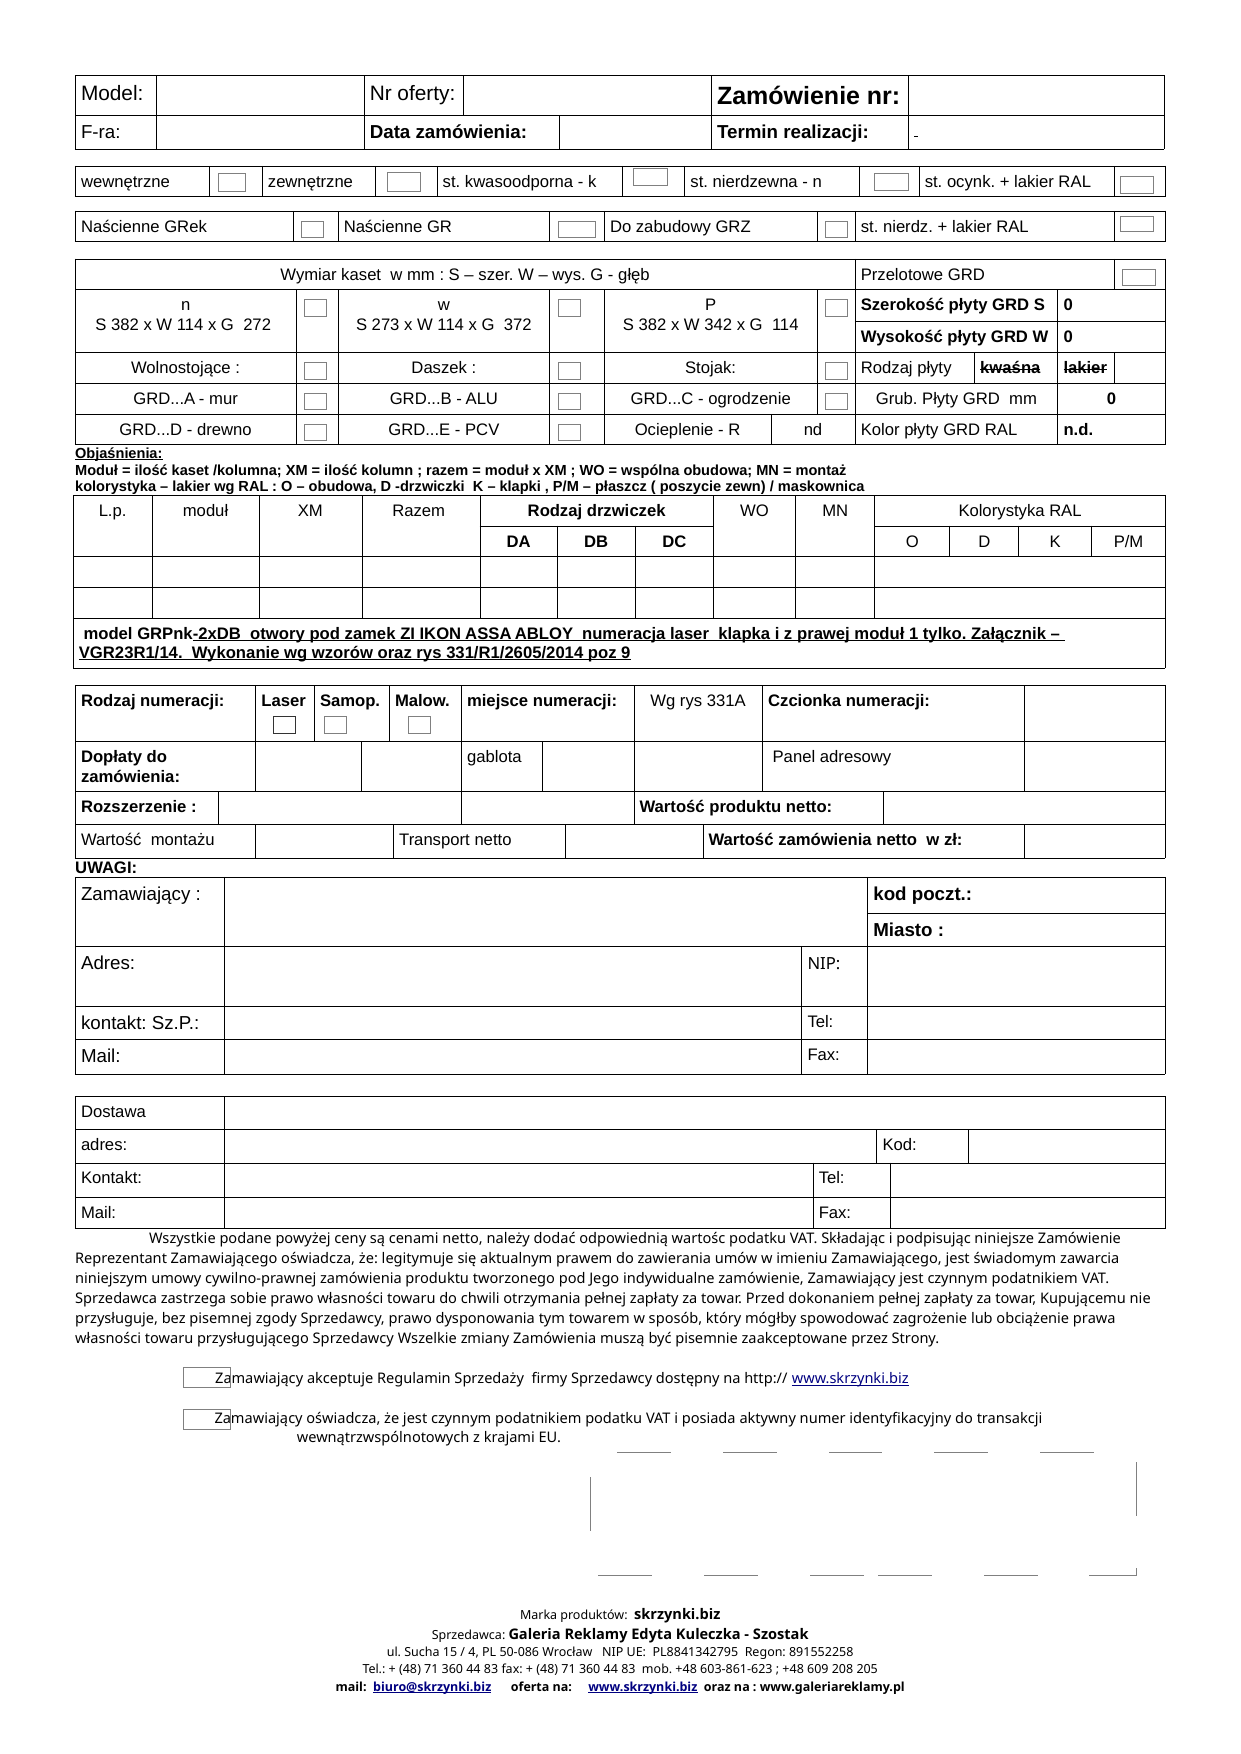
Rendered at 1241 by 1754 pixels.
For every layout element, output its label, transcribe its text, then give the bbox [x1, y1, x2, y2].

table_cell [714, 557, 795, 587]
table_cell Wolnostojące : [76, 353, 296, 383]
table_cell Szerokość płyty GRD S [856, 290, 1057, 321]
table_cell Rodzaj płyty [856, 353, 974, 383]
table_cell [74, 557, 152, 587]
table_cell [462, 792, 634, 824]
table_cell [225, 1040, 801, 1073]
table_cell n S 382 x W 114 x G 272 [76, 290, 296, 352]
table_cell nd [772, 415, 855, 444]
table_cell 0 [1058, 290, 1165, 321]
table_cell [219, 792, 461, 824]
text kolorystyka – lakier wg RAL : O – obudowa, D -drzwiczki K – klapki , P/M – płaszcz ( poszycie zewn) / maskownica [75, 478, 1165, 495]
table_cell [543, 742, 634, 791]
table_header Przelotowe GRD [856, 260, 1114, 289]
table_cell [796, 557, 874, 587]
table_cell Wartość produktu netto: [635, 792, 883, 824]
table_cell GRD...D - drewno [76, 415, 296, 444]
table_cell Mail: [76, 1198, 224, 1228]
table_cell Kontakt: [76, 1164, 224, 1197]
table_cell [868, 947, 1165, 1006]
table_header [210, 167, 262, 196]
table_cell [558, 588, 635, 618]
table_cell [818, 384, 855, 414]
table_cell lakier [1058, 353, 1114, 383]
table_cell [875, 557, 1165, 587]
table_cell [157, 116, 364, 148]
text Wszystkie podane powyżej ceny są cenami netto, należy dodać odpowiednią wartośc podatku VAT. Składając i podpisując niniejsze Zamówienie Reprezentant Zamawiającego oświadcza, że: legitymuje się aktualnym prawem do zawierania umów w imieniu Zamawiającego, jest świadomym zawarcia niniejszym umowy cywilno-prawnej zamówienia produktu tworzonego pod Jego indywidualne zamówienie, Zamawiający jest czynnym podatnikiem VAT. Sprzedawca zastrzega sobie prawo własności towaru do chwili otrzymania pełnej zapłaty za towar. Przed dokonaniem pełnej zapłaty za towar, Kupującemu nie przysługuje, bez pisemnej zgody Sprzedawcy, prawo dysponowania tym towarem w sposób, który mógłby spowodować zagrożenie lub obciążenie prawa własności towaru przysługującego Sprzedawcy Wszelkie zmiany Zamówienia muszą być pisemnie zaakceptowane przez Strony. [75, 1229, 1165, 1348]
table_cell [714, 588, 795, 618]
table_cell [636, 588, 713, 618]
table_header Samop. [315, 686, 389, 741]
table_header Do zabudowy GRZ [605, 212, 817, 241]
table_cell [297, 290, 338, 352]
table_cell [256, 825, 393, 857]
table_header [1025, 686, 1165, 741]
table_cell [74, 588, 152, 618]
table_cell [260, 588, 362, 618]
table_cell [635, 742, 762, 791]
table_header [464, 76, 711, 115]
table_cell [868, 1007, 1165, 1039]
table_cell [225, 1198, 813, 1228]
table_header Model: [76, 76, 156, 115]
table_cell [558, 557, 635, 587]
table_cell w S 273 x W 114 x G 372 [339, 290, 549, 352]
table_cell Rozszerzenie : [76, 792, 218, 824]
table_header zewnętrzne [263, 167, 375, 196]
table_cell [875, 588, 1165, 618]
table_cell model GRPnk-2xDB otwory pod zamek ZI IKON ASSA ABLOY numeracja laser klapka i z prawej moduł 1 tylko. Załącznik – VGR23R1/14. Wykonanie wg wzorów oraz rys 331/R1/2605/2014 poz 9 [74, 619, 1165, 668]
table_header Razem [363, 496, 480, 556]
table_cell Ocieplenie - R [605, 415, 771, 444]
table_cell [566, 825, 703, 857]
table_cell [362, 742, 461, 791]
table_header [1115, 260, 1165, 289]
table_cell [225, 1007, 801, 1039]
table_cell Mail: [76, 1040, 224, 1073]
table_cell Grub. Płyty GRD mm [856, 384, 1057, 414]
table_header [1115, 167, 1165, 196]
table_cell [891, 1164, 1165, 1197]
table_cell [225, 1164, 813, 1197]
table_cell Daszek : [339, 353, 549, 383]
table_header Wg rys 331A [635, 686, 762, 741]
table_cell Fax: [814, 1198, 890, 1228]
table_header Zamówienie nr: [712, 76, 908, 115]
table_header moduł [153, 496, 259, 556]
table_cell NIP: [802, 947, 867, 1006]
table_cell [550, 290, 604, 352]
table_cell [256, 742, 361, 791]
table_header miejsce numeracji: [462, 686, 634, 741]
table_cell [225, 947, 801, 1006]
table_cell 0 [1058, 322, 1165, 352]
table_cell Tel: [802, 1007, 867, 1039]
table_header WO [714, 496, 795, 556]
table_cell [297, 384, 338, 414]
table_header [909, 76, 1164, 115]
table_header XM [260, 496, 362, 556]
table_cell [363, 557, 480, 587]
table_cell F-ra: [76, 116, 156, 148]
table_header Nr oferty: [365, 76, 463, 115]
table_header [225, 1097, 1165, 1129]
table_cell [818, 353, 855, 383]
table_cell D [950, 527, 1018, 556]
list Zamawiający akceptuje Regulamin Sprzedaży firmy Sprzedawcy dostępny na http:// www.skrzynki.biz [231, 1368, 1165, 1387]
table_cell Fax: [802, 1040, 867, 1073]
table_cell [297, 353, 338, 383]
table_cell [868, 1040, 1165, 1073]
table_header st. nierdz. + lakier RAL [856, 212, 1114, 241]
table_header Czcionka numeracji: [763, 686, 1024, 741]
table_cell Termin realizacji: [712, 116, 908, 148]
table_cell GRD...A - mur [76, 384, 296, 414]
table_cell [225, 1130, 876, 1162]
table_cell 0 [1058, 384, 1165, 414]
table_header Rodzaj drzwiczek [481, 496, 713, 526]
table_header L.p. [74, 496, 152, 556]
table_header [157, 76, 364, 115]
table_header st. ocynk. + lakier RAL [920, 167, 1114, 196]
table_cell Data zamówienia: [365, 116, 559, 148]
table_cell K [1019, 527, 1091, 556]
table_header [225, 878, 867, 946]
table_cell P/M [1092, 527, 1165, 556]
table_cell [884, 792, 1165, 824]
table_header kod poczt.: [868, 878, 1165, 913]
table_cell Adres: [76, 947, 224, 1006]
table_header [623, 167, 684, 196]
table_header [818, 212, 855, 241]
table_cell Panel adresowy [763, 742, 1024, 791]
table_header MN [796, 496, 874, 556]
table_header [860, 167, 919, 196]
table_cell [909, 116, 1164, 148]
table_header Kolorystyka RAL [875, 496, 1165, 526]
table_cell Tel: [814, 1164, 890, 1197]
table_cell Miasto : [868, 914, 1165, 946]
table_cell [1025, 825, 1165, 857]
table_cell Kod: [877, 1130, 968, 1162]
table_header [294, 212, 338, 241]
table_cell Kolor płyty GRD RAL [856, 415, 1057, 444]
table_cell [560, 116, 711, 148]
table_cell [796, 588, 874, 618]
table_header [550, 212, 604, 241]
table_header [376, 167, 437, 196]
table_cell DA [481, 527, 557, 556]
table_header Zamawiający : [76, 878, 224, 946]
table_header Naścienne GRek [76, 212, 293, 241]
table_cell [153, 588, 259, 618]
table_cell kwaśna [975, 353, 1057, 383]
text UWAGI: [75, 859, 1165, 877]
table_cell [1025, 742, 1165, 791]
text Objaśnienia: [75, 445, 1165, 461]
table_cell Stojak: [605, 353, 817, 383]
table_cell Dopłaty do zamówienia: [76, 742, 255, 791]
table_cell [481, 588, 557, 618]
table_cell [550, 384, 604, 414]
table_cell [636, 557, 713, 587]
table_cell gablota [462, 742, 542, 791]
table_cell GRD...E - PCV [339, 415, 549, 444]
table_cell [550, 353, 604, 383]
table_cell DB [558, 527, 635, 556]
table_header Dostawa [76, 1097, 224, 1129]
table_header [1115, 212, 1165, 241]
table_cell [969, 1130, 1165, 1162]
table_cell Wysokość płyty GRD W [856, 322, 1057, 352]
table_header Wymiar kaset w mm : S – szer. W – wys. G - głęb [76, 260, 855, 289]
table_cell adres: [76, 1130, 224, 1162]
table_cell kontakt: Sz.P.: [76, 1007, 224, 1039]
table_cell [481, 557, 557, 587]
table_cell [363, 588, 480, 618]
table_cell [550, 415, 604, 444]
table_cell [153, 557, 259, 587]
table_cell [891, 1198, 1165, 1228]
table_cell [297, 415, 338, 444]
table_cell GRD...C - ogrodzenie [605, 384, 817, 414]
table_header Malow. [390, 686, 461, 741]
table_header Laser [256, 686, 314, 741]
table_cell Wartość montażu [76, 825, 255, 857]
text Moduł = ilość kaset /kolumna; XM = ilość kolumn ; razem = moduł x XM ; WO = wspólna obudowa; MN = montaż [75, 461, 1165, 478]
table_cell P S 382 x W 342 x G 114 [605, 290, 817, 352]
table_header wewnętrzne [76, 167, 209, 196]
table_header Naścienne GR [339, 212, 549, 241]
table_header st. kwasoodporna - k [438, 167, 622, 196]
list Zamawiający oświadcza, że jest czynnym podatnikiem podatku VAT i posiada aktywny numer identyfikacyjny do transakcji wewnątrzwspólnotowych z krajami EU. [112, 1407, 1165, 1447]
table_cell [1115, 353, 1165, 383]
table_cell Transport netto [394, 825, 565, 857]
table_cell Wartość zamówienia netto w zł: [704, 825, 1024, 857]
table_cell GRD...B - ALU [339, 384, 549, 414]
table_cell DC [636, 527, 713, 556]
table_cell [818, 290, 855, 352]
table_header st. nierdzewna - n [685, 167, 859, 196]
table_cell [260, 557, 362, 587]
table_header Rodzaj numeracji: [76, 686, 255, 741]
table_cell O [875, 527, 949, 556]
table_cell n.d. [1058, 415, 1165, 444]
